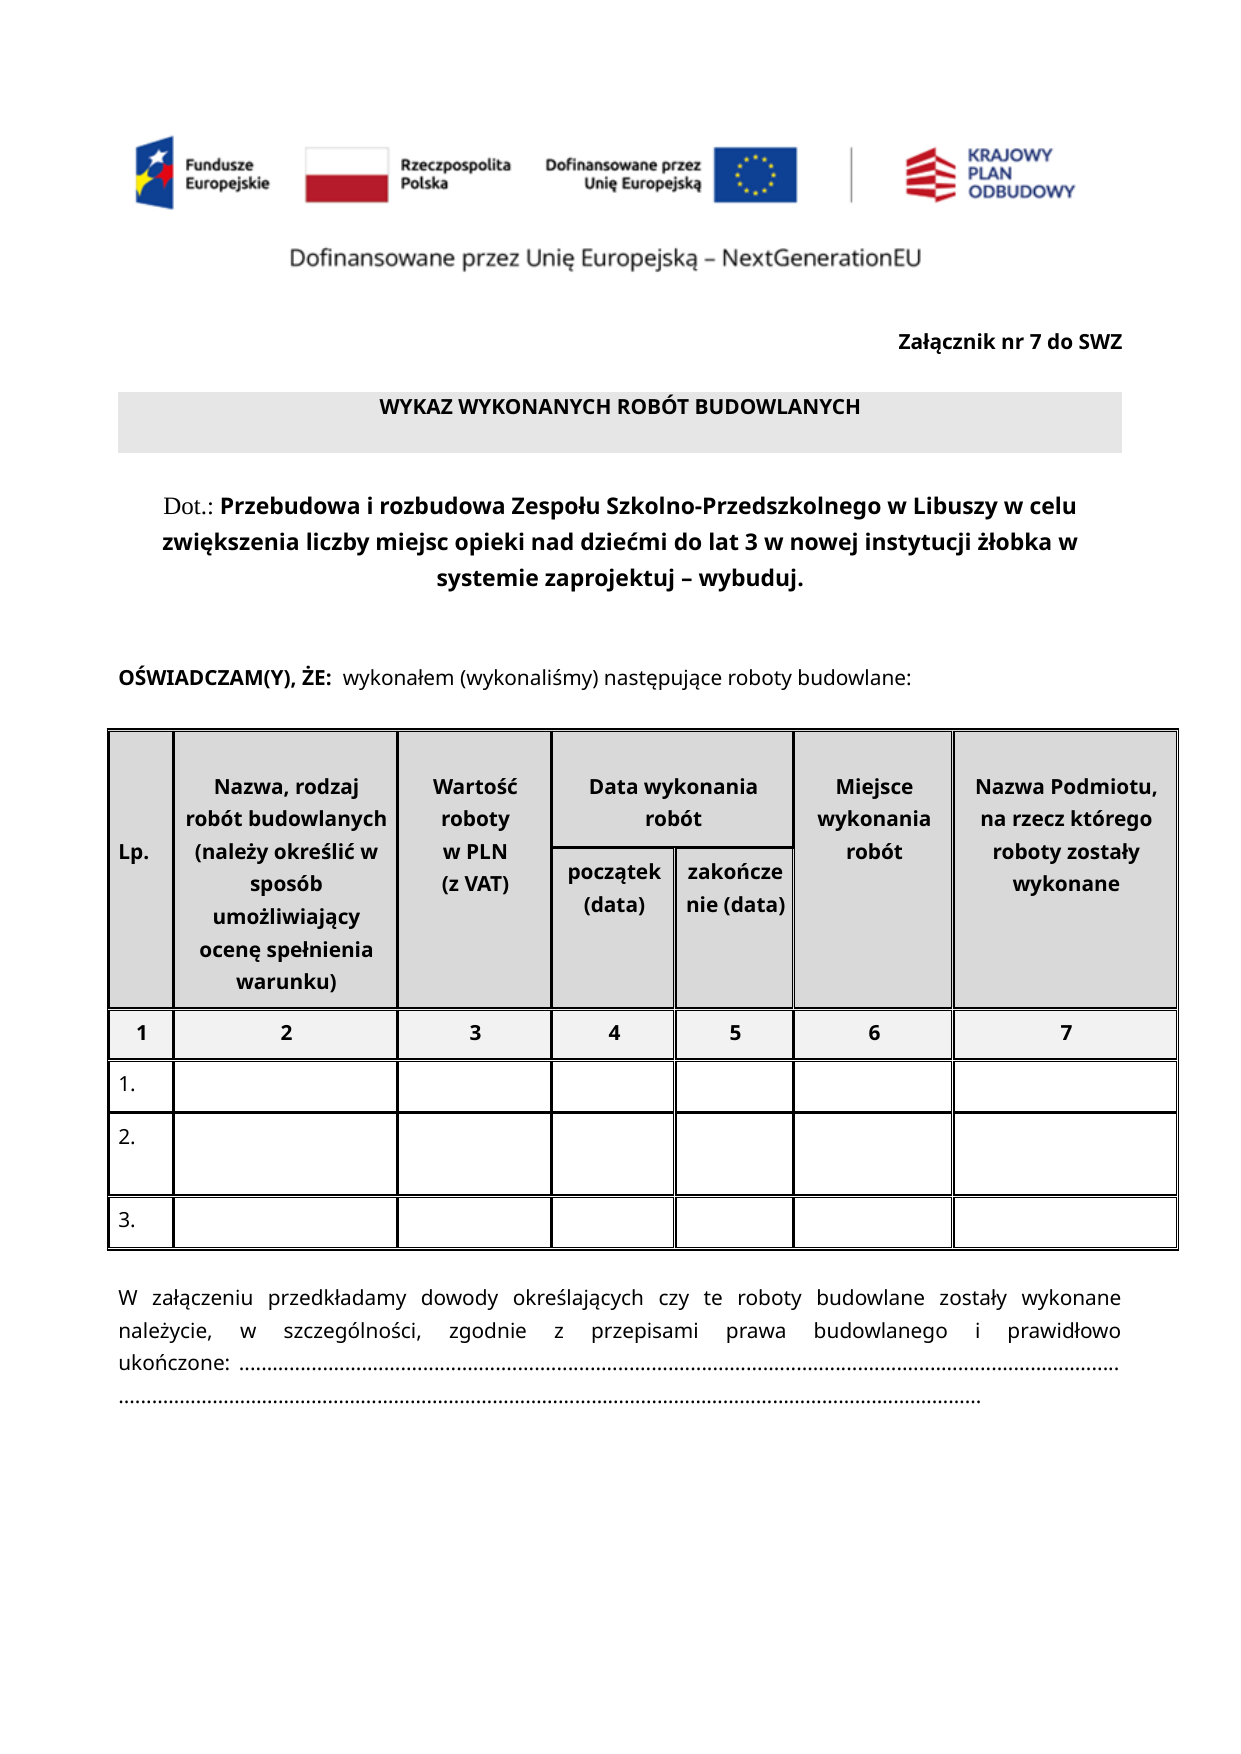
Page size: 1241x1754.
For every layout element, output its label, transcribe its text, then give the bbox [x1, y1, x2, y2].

table_cell [795, 1114, 951, 1194]
table_header Lp. [110, 732, 172, 1007]
table_header Data wykonania robót [553, 732, 792, 846]
table_header Nazwa Podmiotu, na rzecz którego roboty zostały wykonane [955, 732, 1176, 1007]
table_cell [399, 1062, 550, 1111]
text W załączeniu przedkładamy dowody określających czy te roboty budowlane zostały wykonane należycie, w szczególności, zgodnie z przepisami prawa budowlanego i prawidłowo ukończone: ......................................................................................................................................................................……………………………………………………………………………………………………………………..…………... [118, 1283, 1122, 1409]
table_cell 6 [795, 1011, 951, 1058]
table_cell 5 [677, 1011, 792, 1058]
table_cell 3 [399, 1011, 550, 1058]
table_cell [677, 1198, 792, 1247]
table_cell [955, 1114, 1176, 1194]
table_cell [399, 1114, 550, 1194]
table_cell [955, 1062, 1176, 1111]
table_cell [795, 1062, 951, 1111]
text Załącznik nr 7 do SWZ [118, 327, 1122, 355]
table_header Miejsce wykonania robót [795, 732, 951, 1007]
table_cell [175, 1198, 396, 1247]
table_cell 4 [553, 1011, 673, 1058]
table_cell 2. [110, 1114, 172, 1194]
table_cell 1 [110, 1011, 172, 1058]
table_cell [955, 1198, 1176, 1247]
table_cell 1. [110, 1062, 172, 1111]
table_cell [175, 1062, 396, 1111]
table_cell [553, 1114, 673, 1194]
text WYKAZ WYKONANYCH ROBÓT BUDOWLANYCH [118, 392, 1122, 421]
table_cell [399, 1198, 550, 1247]
table_cell początek (data) [553, 849, 673, 1007]
table_cell 7 [955, 1011, 1176, 1058]
table_cell [553, 1062, 673, 1111]
text OŚWIADCZAM(Y), ŻE: wykonałem (wykonaliśmy) następujące roboty budowlane: [118, 663, 1122, 691]
table_cell [553, 1198, 673, 1247]
table_cell zakończenie (data) [677, 849, 792, 1007]
table_header Wartość roboty w PLN (z VAT) [399, 732, 550, 1007]
table_header Nazwa, rodzaj robót budowlanych (należy określić w sposób umożliwiający ocenę spełnienia warunku) [175, 732, 396, 1007]
table_cell 2 [175, 1011, 396, 1058]
table_cell 3. [110, 1198, 172, 1247]
text Dot.: Przebudowa i rozbudowa Zespołu Szkolno-Przedszkolnego w Libuszy w celu zwiększenia liczby miejsc opieki nad dziećmi do lat 3 w nowej instytucji żłobka w systemie zaprojektuj – wybuduj. [118, 490, 1122, 593]
table_cell [677, 1114, 792, 1194]
table_cell [795, 1198, 951, 1247]
table_cell [175, 1114, 396, 1194]
table_cell [677, 1062, 792, 1111]
